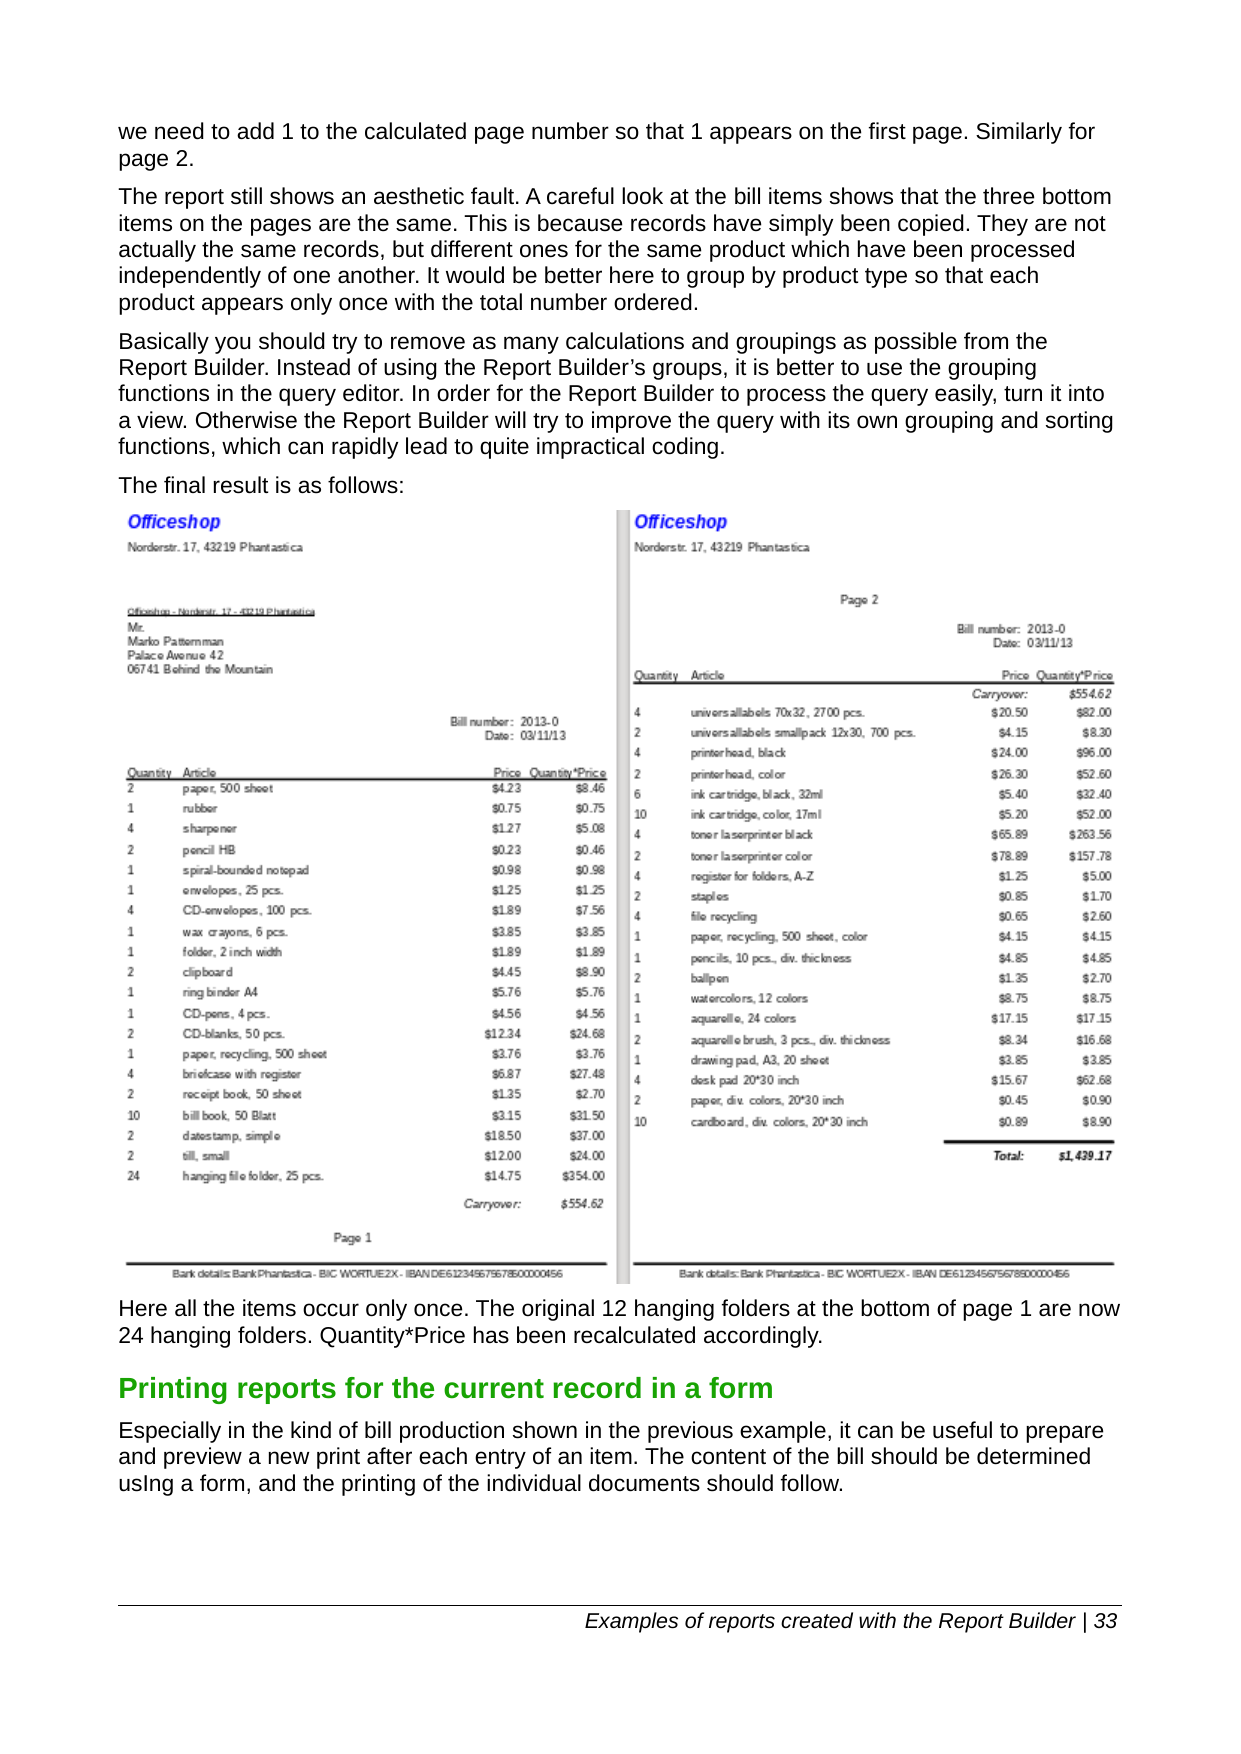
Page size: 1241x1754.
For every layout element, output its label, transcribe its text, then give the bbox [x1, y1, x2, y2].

text The final result is as follows: [118, 472, 1122, 498]
picture [125, 510, 1116, 1284]
subtitle Printing reports for the current record in a form [118, 1372, 1122, 1405]
text Here all the items occur only once. The original 12 hanging folders at the bottom of page 1 are now 24 hanging folders. Quantity*Price has been recalculated accordingly. [118, 1295, 1122, 1348]
text Basically you should try to remove as many calculations and groupings as possible from the Report Builder. Instead of using the Report Builder’s groups, it is better to use the grouping functions in the query editor. In order for the Report Builder to process the query easily, turn it into a view. Otherwise the Report Builder will try to improve the query with its own grouping and sorting functions, which can rapidly lead to quite impractical coding. [118, 328, 1122, 459]
text Especially in the kind of bill production shown in the previous example, it can be useful to prepare and preview a new print after each entry of an item. The content of the bill should be determined usIng a form, and the printing of the individual documents should follow. [118, 1417, 1122, 1496]
text we need to add 1 to the calculated page number so that 1 appears on the first page. Similarly for page 2. [118, 118, 1122, 171]
text The report still shows an aesthetic fault. A careful look at the bill items shows that the three bottom items on the pages are the same. This is because records have simply been copied. They are not actually the same records, but different ones for the same product which have been processed independently of one another. It would be better here to group by product type so that each product appears only once with the total number ordered. [118, 183, 1122, 315]
